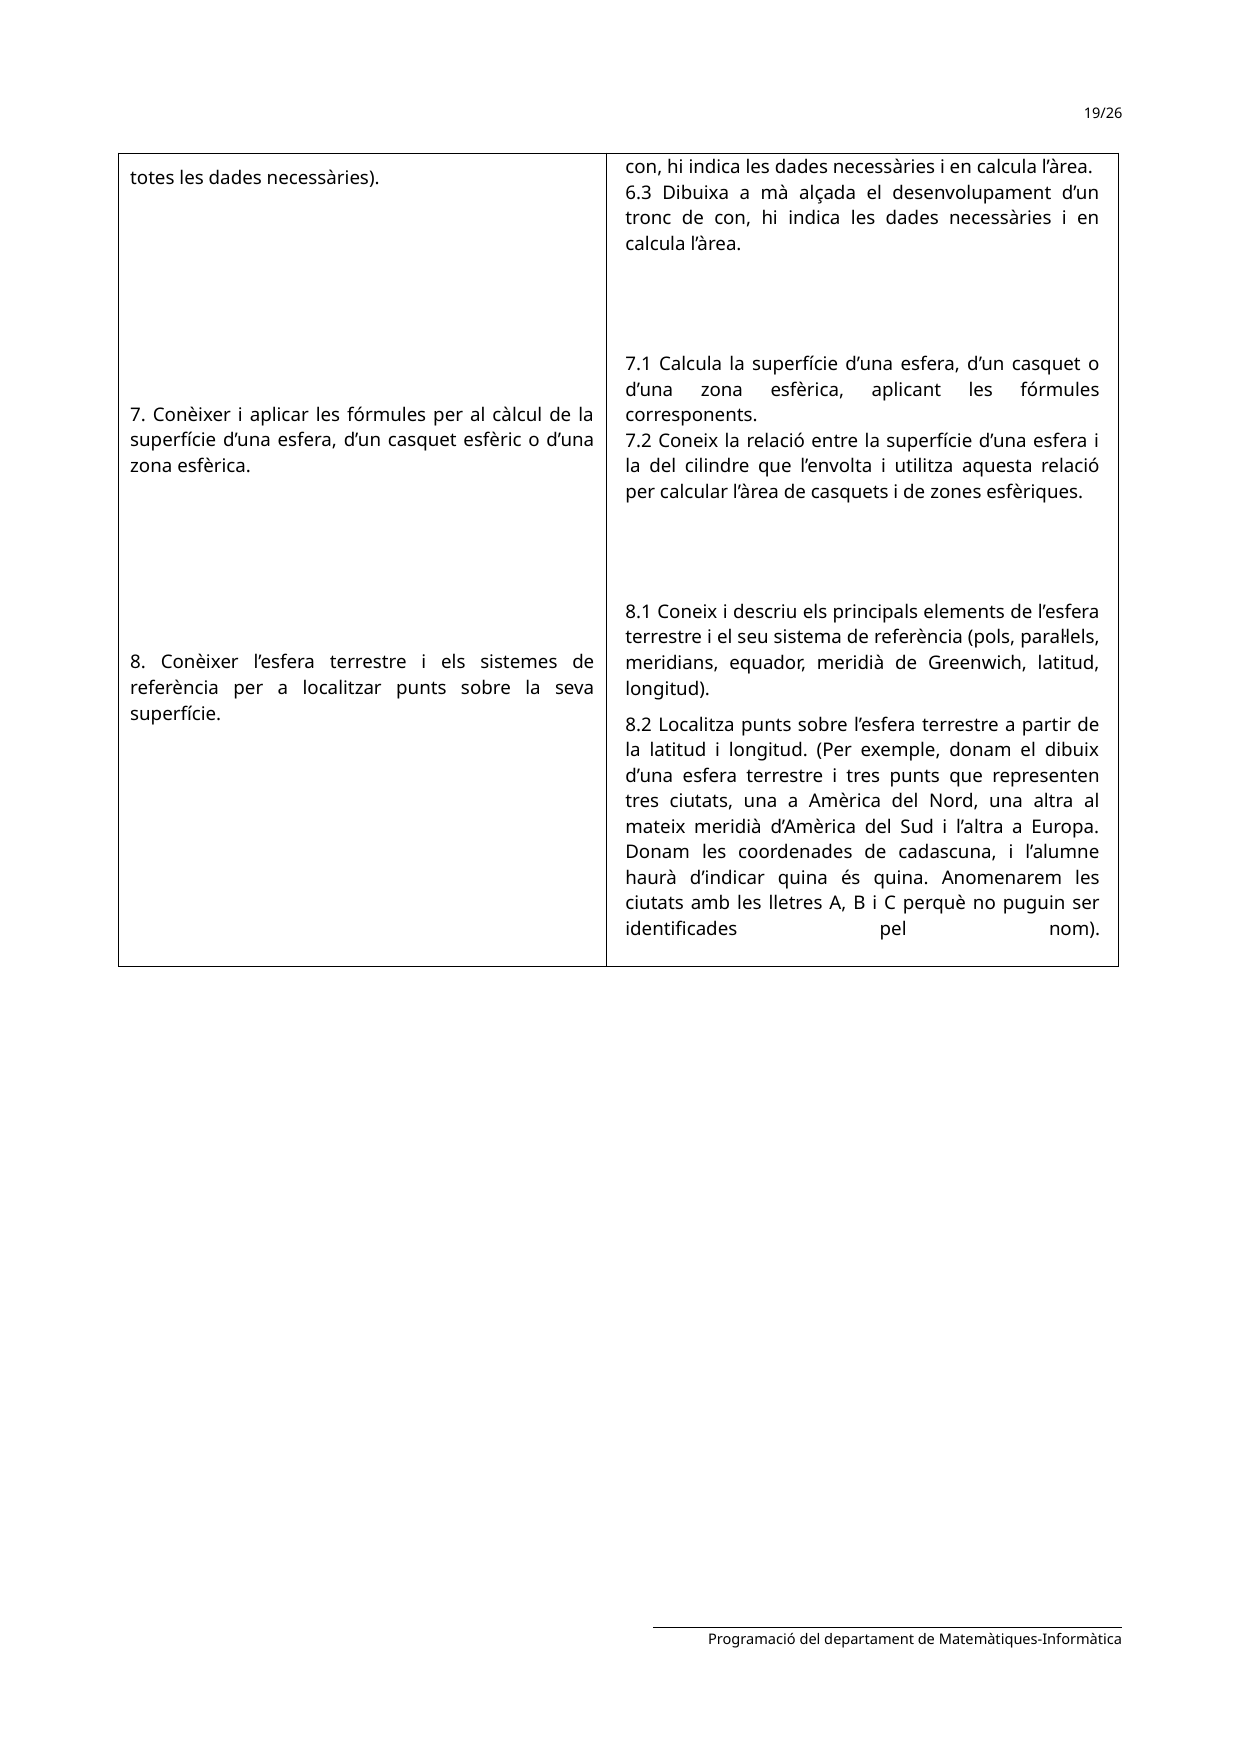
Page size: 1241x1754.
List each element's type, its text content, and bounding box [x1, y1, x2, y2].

table_cell totes les dades necessàries). 7. Conèixer i aplicar les fórmules per al càlcul de la superfície d’una esfera, d’un casquet esfèric o d’una zona esfèrica. 8. Conèixer l’esfera terrestre i els sistemes de referència per a localitzar punts sobre la seva superfície. [119, 154, 606, 966]
table_cell con, hi indica les dades necessàries i en calcula l’àrea. 6.3 Dibuixa a mà alçada el desenvolupament d’un tronc de con, hi indica les dades necessàries i en calcula l’àrea. 7.1 Calcula la superfície d’una esfera, d’un casquet o d’una zona esfèrica, aplicant les fórmules corresponents. 7.2 Coneix la relació entre la superfície d’una esfera i la del cilindre que l’envolta i utilitza aquesta relació per calcular l’àrea de casquets i de zones esfèriques. 8.1 Coneix i descriu els principals elements de l’esfera terrestre i el seu sistema de referència (pols, paral·lels, meridians, equador, meridià de Greenwich, latitud, longitud). 8.2 Localitza punts sobre l’esfera terrestre a partir de la latitud i longitud. (Per exemple, donam el dibuix d’una esfera terrestre i tres punts que representen tres ciutats, una a Amèrica del Nord, una altra al mateix meridià d’Amèrica del Sud i l’altra a Europa. Donam les coordenades de cadascuna, i l’alumne haurà d’indicar quina és quina. Anomenarem les ciutats amb les lletres A, B i C perquè no puguin ser identificades pel nom). [607, 154, 1118, 966]
